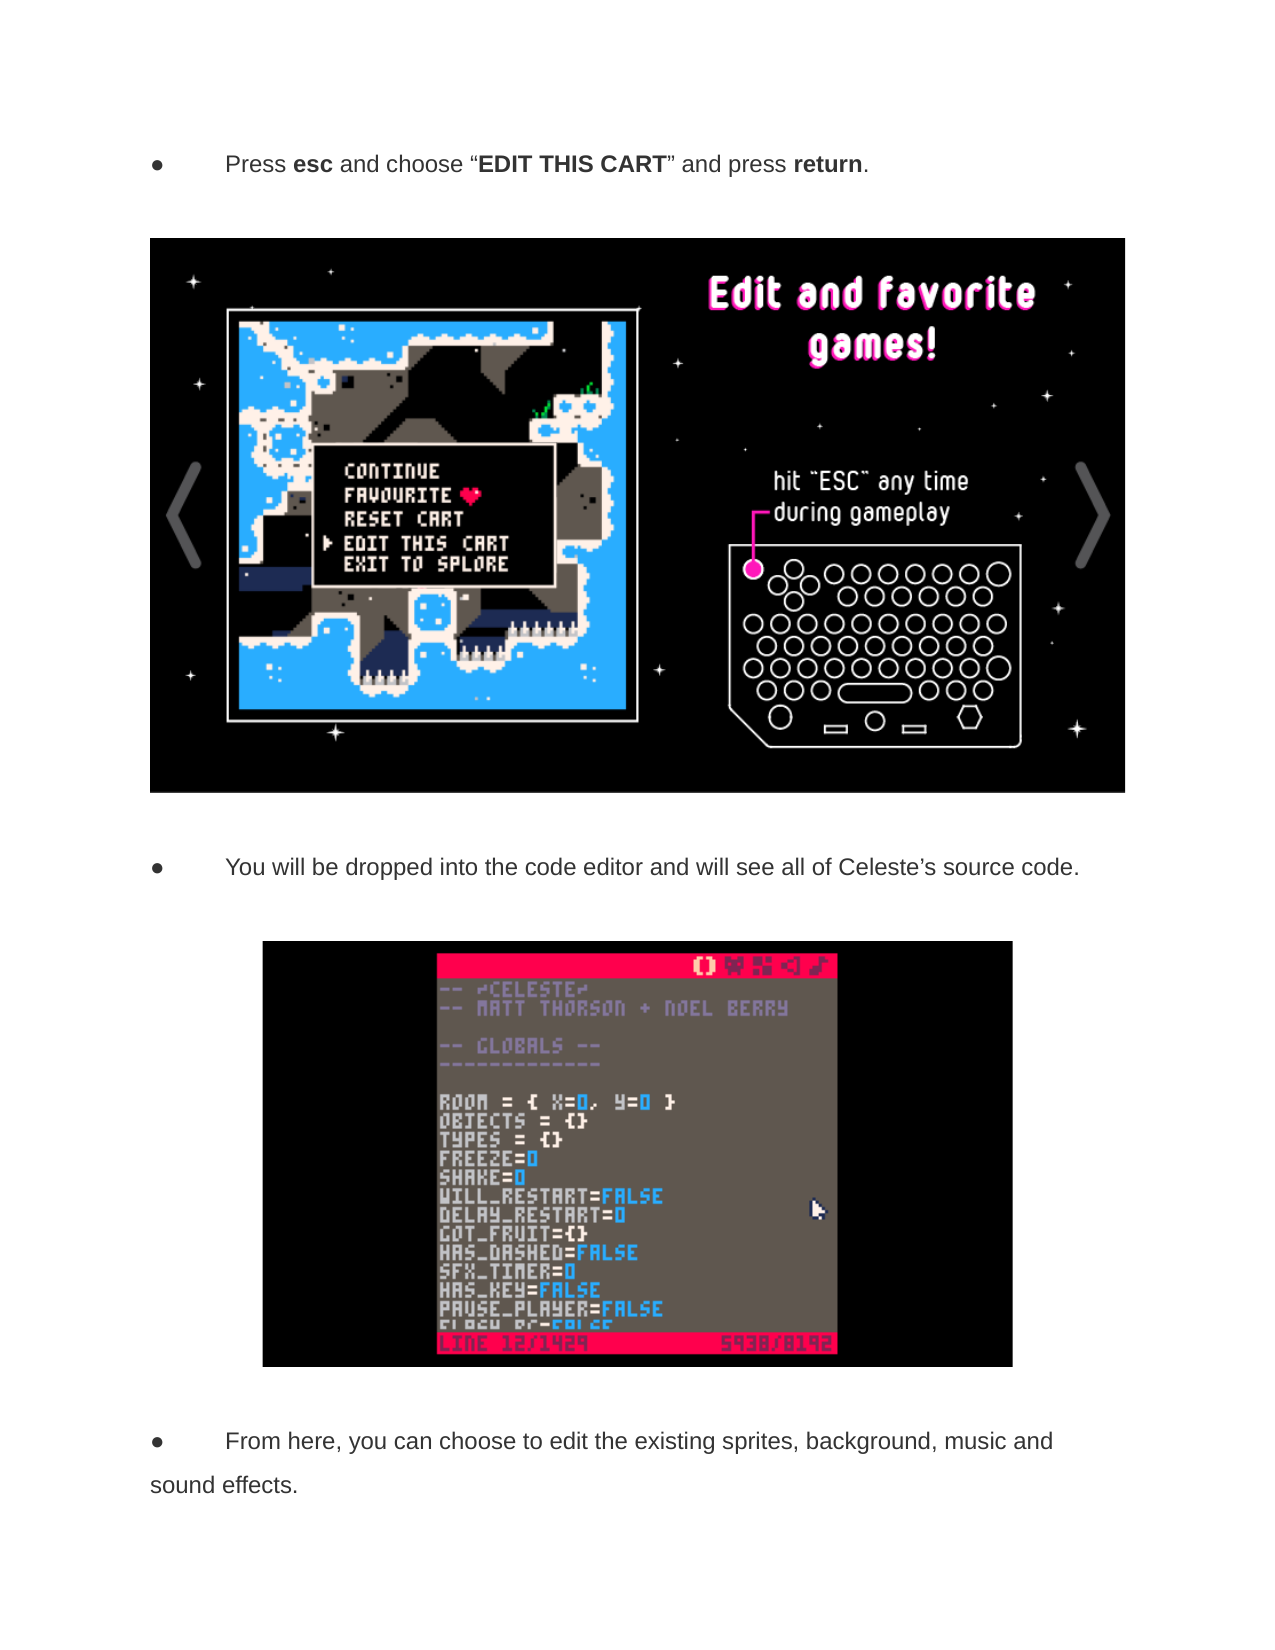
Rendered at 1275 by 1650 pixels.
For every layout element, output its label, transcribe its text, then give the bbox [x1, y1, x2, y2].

picture [262, 941, 1013, 1367]
list You will be dropped into the code editor and will see all of Celeste’s source code. [150, 853, 1125, 881]
list Press esc and choose “EDIT THIS CART” and press return. [150, 150, 1125, 178]
picture [150, 238, 1125, 793]
list From here, you can choose to edit the existing sprites, background, music and sound effects. [150, 1427, 1125, 1499]
